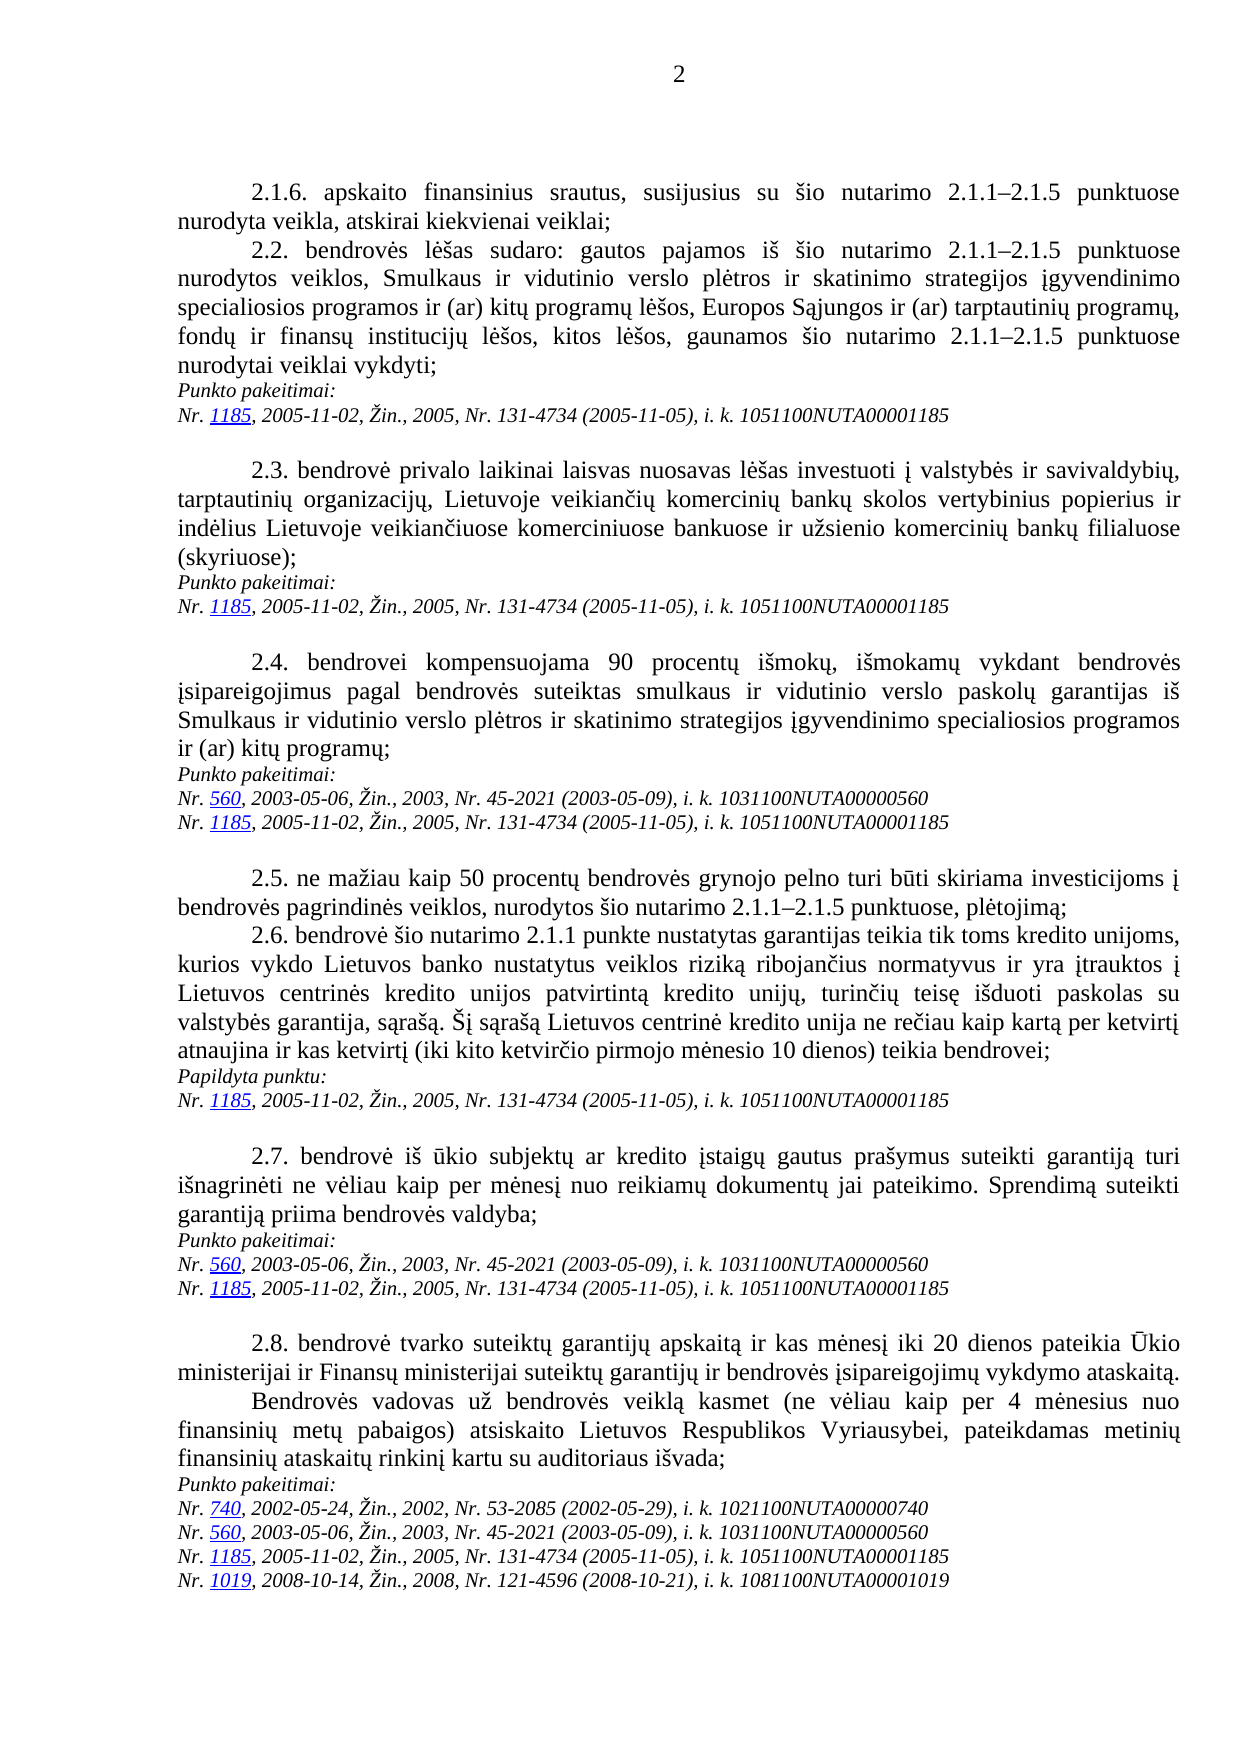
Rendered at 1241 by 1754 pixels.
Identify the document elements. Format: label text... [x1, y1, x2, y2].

text 2.7. bendrovė iš ūkio subjektų ar kredito įstaigų gautus prašymus suteikti garantiją turi išnagrinėti ne vėliau kaip per mėnesį nuo reikiamų dokumentų jai pateikimo. Sprendimą suteikti garantiją priima bendrovės valdyba; [177, 1141, 1181, 1227]
text Nr. 1185, 2005-11-02, Žin., 2005, Nr. 131-4734 (2005-11-05), i. k. 1051100NUTA00001185 [177, 810, 1181, 834]
text 2.5. ne mažiau kaip 50 procentų bendrovės grynojo pelno turi būti skiriama investicijoms į bendrovės pagrindinės veiklos, nurodytos šio nutarimo 2.1.1–2.1.5 punktuose, plėtojimą; [177, 863, 1181, 921]
text Papildyta punktu: [177, 1064, 1181, 1088]
text Punkto pakeitimai: [177, 762, 1181, 786]
text Nr. 1185, 2005-11-02, Žin., 2005, Nr. 131-4734 (2005-11-05), i. k. 1051100NUTA00001185 [177, 594, 1181, 618]
text Nr. 1019, 2008-10-14, Žin., 2008, Nr. 121-4596 (2008-10-21), i. k. 1081100NUTA00001019 [177, 1568, 1181, 1592]
text Punkto pakeitimai: [177, 1227, 1181, 1252]
text 2.4. bendrovei kompensuojama 90 procentų išmokų, išmokamų vykdant bendrovės įsipareigojimus pagal bendrovės suteiktas smulkaus ir vidutinio verslo paskolų garantijas iš Smulkaus ir vidutinio verslo plėtros ir skatinimo strategijos įgyvendinimo specialiosios programos ir (ar) kitų programų; [177, 647, 1181, 762]
text Punkto pakeitimai: [177, 378, 1181, 402]
text 2.3. bendrovė privalo laikinai laisvas nuosavas lėšas investuoti į valstybės ir savivaldybių, tarptautinių organizacijų, Lietuvoje veikiančių komercinių bankų skolos vertybinius popierius ir indėlius Lietuvoje veikiančiuose komerciniuose bankuose ir užsienio komercinių bankų filialuose (skyriuose); [177, 455, 1181, 570]
text Nr. 1185, 2005-11-02, Žin., 2005, Nr. 131-4734 (2005-11-05), i. k. 1051100NUTA00001185 [177, 1088, 1181, 1112]
text Nr. 1185, 2005-11-02, Žin., 2005, Nr. 131-4734 (2005-11-05), i. k. 1051100NUTA00001185 [177, 1544, 1181, 1568]
text Nr. 560, 2003-05-06, Žin., 2003, Nr. 45-2021 (2003-05-09), i. k. 1031100NUTA00000560 [177, 1520, 1181, 1544]
text Nr. 1185, 2005-11-02, Žin., 2005, Nr. 131-4734 (2005-11-05), i. k. 1051100NUTA00001185 [177, 1276, 1181, 1300]
text Nr. 1185, 2005-11-02, Žin., 2005, Nr. 131-4734 (2005-11-05), i. k. 1051100NUTA00001185 [177, 402, 1181, 427]
text Punkto pakeitimai: [177, 570, 1181, 594]
text Nr. 740, 2002-05-24, Žin., 2002, Nr. 53-2085 (2002-05-29), i. k. 1021100NUTA00000740 [177, 1496, 1181, 1520]
text Nr. 560, 2003-05-06, Žin., 2003, Nr. 45-2021 (2003-05-09), i. k. 1031100NUTA00000560 [177, 1252, 1181, 1276]
text Bendrovės vadovas už bendrovės veiklą kasmet (ne vėliau kaip per 4 mėnesius nuo finansinių metų pabaigos) atsiskaito Lietuvos Respublikos Vyriausybei, pateikdamas metinių finansinių ataskaitų rinkinį kartu su auditoriaus išvada; [177, 1386, 1181, 1472]
text 2.1.6. apskaito finansinius srautus, susijusius su šio nutarimo 2.1.1–2.1.5 punktuose nurodyta veikla, atskirai kiekvienai veiklai; [177, 177, 1181, 235]
text 2.2. bendrovės lėšas sudaro: gautos pajamos iš šio nutarimo 2.1.1–2.1.5 punktuose nurodytos veiklos, Smulkaus ir vidutinio verslo plėtros ir skatinimo strategijos įgyvendinimo specialiosios programos ir (ar) kitų programų lėšos, Europos Sąjungos ir (ar) tarptautinių programų, fondų ir finansų institucijų lėšos, kitos lėšos, gaunamos šio nutarimo 2.1.1–2.1.5 punktuose nurodytai veiklai vykdyti; [177, 235, 1181, 378]
text 2.8. bendrovė tvarko suteiktų garantijų apskaitą ir kas mėnesį iki 20 dienos pateikia Ūkio ministerijai ir Finansų ministerijai suteiktų garantijų ir bendrovės įsipareigojimų vykdymo ataskaitą. [177, 1328, 1181, 1386]
text Punkto pakeitimai: [177, 1472, 1181, 1496]
text 2.6. bendrovė šio nutarimo 2.1.1 punkte nustatytas garantijas teikia tik toms kredito unijoms, kurios vykdo Lietuvos banko nustatytus veiklos riziką ribojančius normatyvus ir yra įtrauktos į Lietuvos centrinės kredito unijos patvirtintą kredito unijų, turinčių teisę išduoti paskolas su valstybės garantija, sąrašą. Šį sąrašą Lietuvos centrinė kredito unija ne rečiau kaip kartą per ketvirtį atnaujina ir kas ketvirtį (iki kito ketvirčio pirmojo mėnesio 10 dienos) teikia bendrovei; [177, 921, 1181, 1064]
text Nr. 560, 2003-05-06, Žin., 2003, Nr. 45-2021 (2003-05-09), i. k. 1031100NUTA00000560 [177, 786, 1181, 810]
